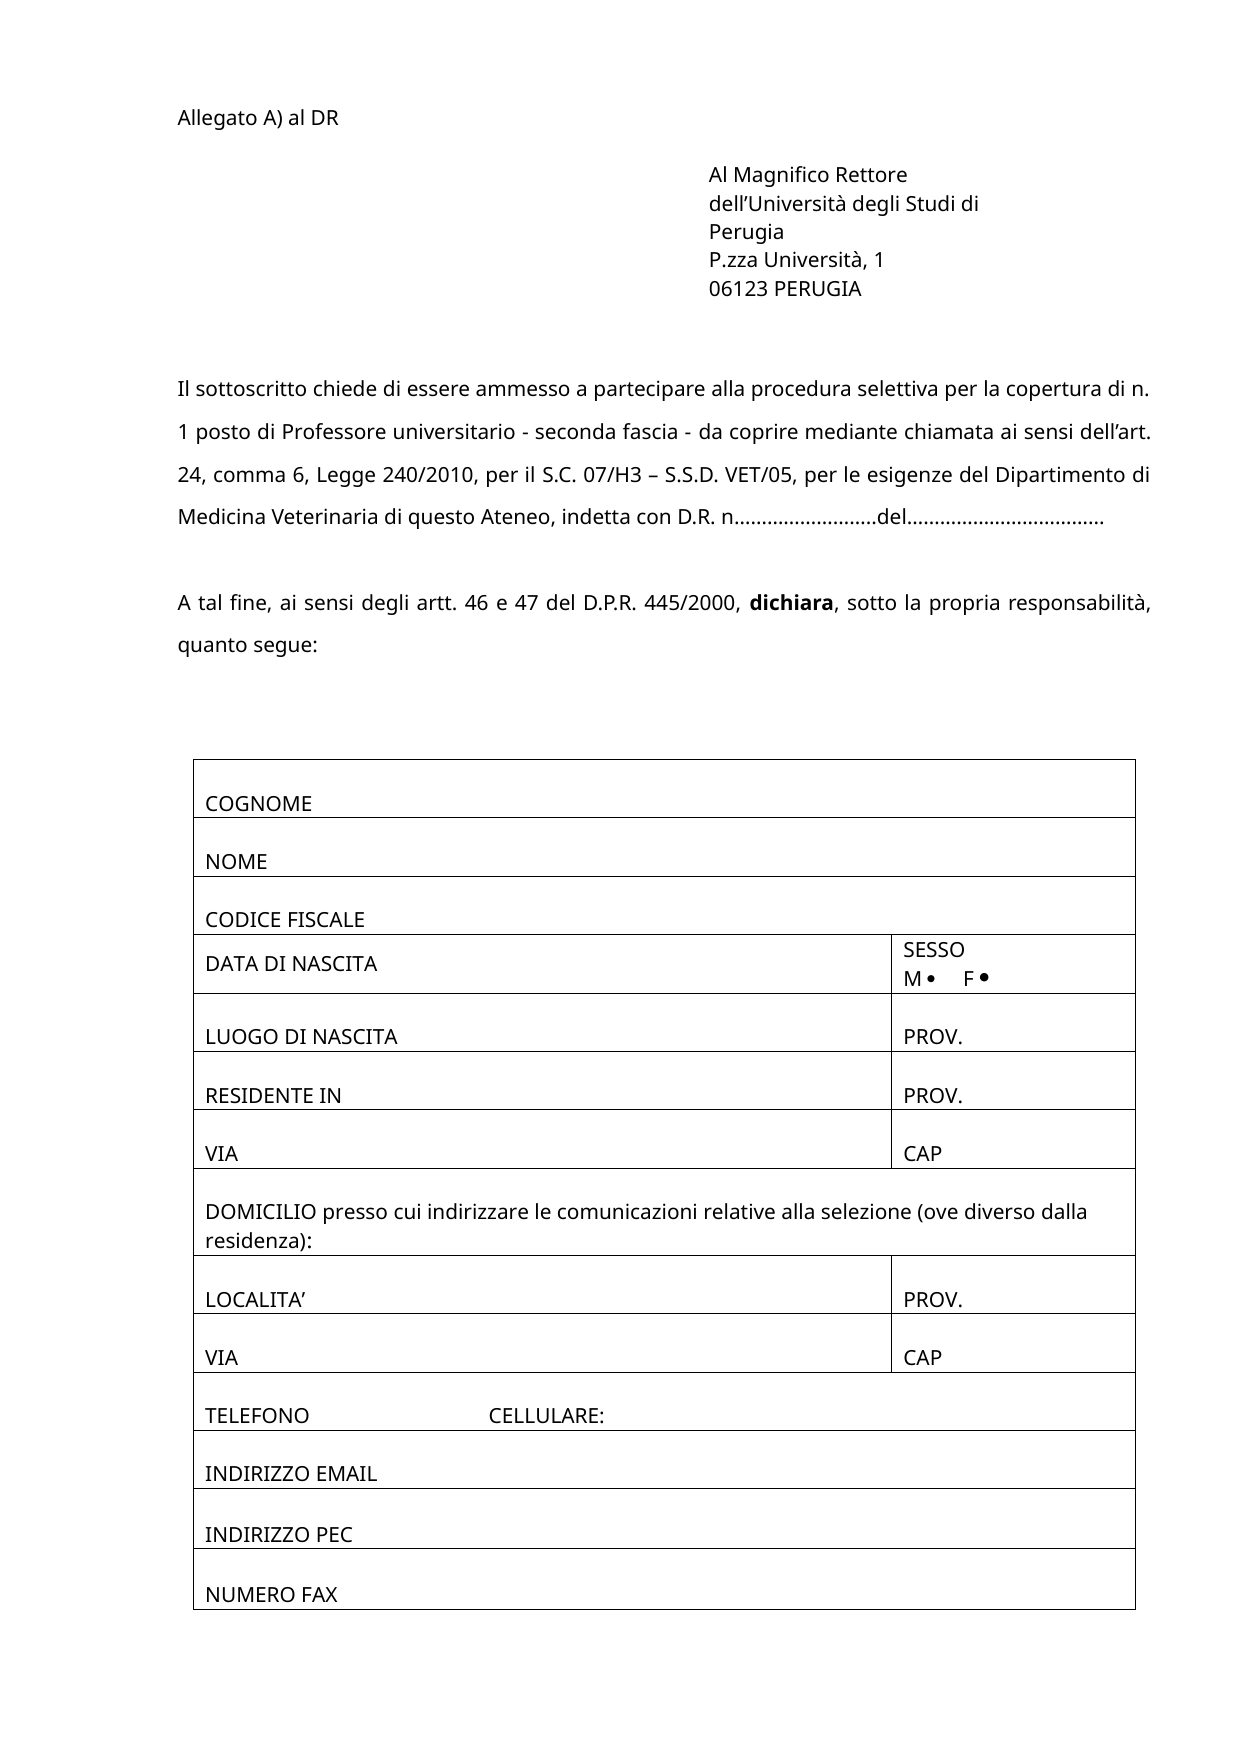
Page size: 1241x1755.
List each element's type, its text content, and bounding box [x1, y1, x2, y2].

table_cell LOCALITA’ [194, 1256, 891, 1313]
table_cell DATA DI NASCITA [194, 935, 891, 993]
table_cell DOMICILIO presso cui indirizzare le comunicazioni relative alla selezione (ove diverso dalla residenza): [194, 1169, 1135, 1255]
table_cell PROV. [892, 994, 1135, 1051]
table_cell NUMERO FAX [194, 1549, 1135, 1608]
table_cell TELEFONO CELLULARE: [194, 1373, 1135, 1430]
table_cell VIA [194, 1314, 891, 1372]
table_cell LUOGO DI NASCITA [194, 994, 891, 1051]
text P.zza Università, 1 [177, 246, 1094, 274]
table_header COGNOME [194, 760, 1135, 817]
table_cell NOME [194, 818, 1135, 876]
text Perugia [177, 217, 1094, 246]
table_cell INDIRIZZO PEC [194, 1489, 1135, 1548]
table_cell CODICE FISCALE [194, 877, 1135, 934]
text 06123 PERUGIA [177, 274, 1094, 302]
text Il sottoscritto chiede di essere ammesso a partecipare alla procedura selettiva per la copertura di n. 1 posto di Professore universitario - seconda fascia - da coprire mediante chiamata ai sensi dell’art. 24, comma 6, Legge 240/2010, per il S.C. 07/H3 – S.S.D. VET/05, per le esigenze del Dipartimento di Medicina Veterinaria di questo Ateneo, indetta con D.R. n……………………..del……………………………... [177, 374, 1152, 531]
table_cell VIA [194, 1110, 891, 1167]
subtitle Allegato A) al DR [177, 103, 1094, 132]
table_cell INDIRIZZO EMAIL [194, 1431, 1135, 1488]
table_cell SESSO M  F  [892, 935, 1135, 993]
table_cell CAP [892, 1314, 1135, 1372]
table_cell RESIDENTE IN [194, 1052, 891, 1109]
table_cell PROV. [892, 1256, 1135, 1313]
text dell’Università degli Studi di [177, 189, 1094, 217]
table_cell CAP [892, 1110, 1135, 1167]
text Al Magnifico Rettore [177, 160, 1094, 189]
text A tal fine, ai sensi degli artt. 46 e 47 del D.P.R. 445/2000, dichiara, sotto la propria responsabilità, quanto segue: [177, 588, 1152, 659]
table_cell PROV. [892, 1052, 1135, 1109]
